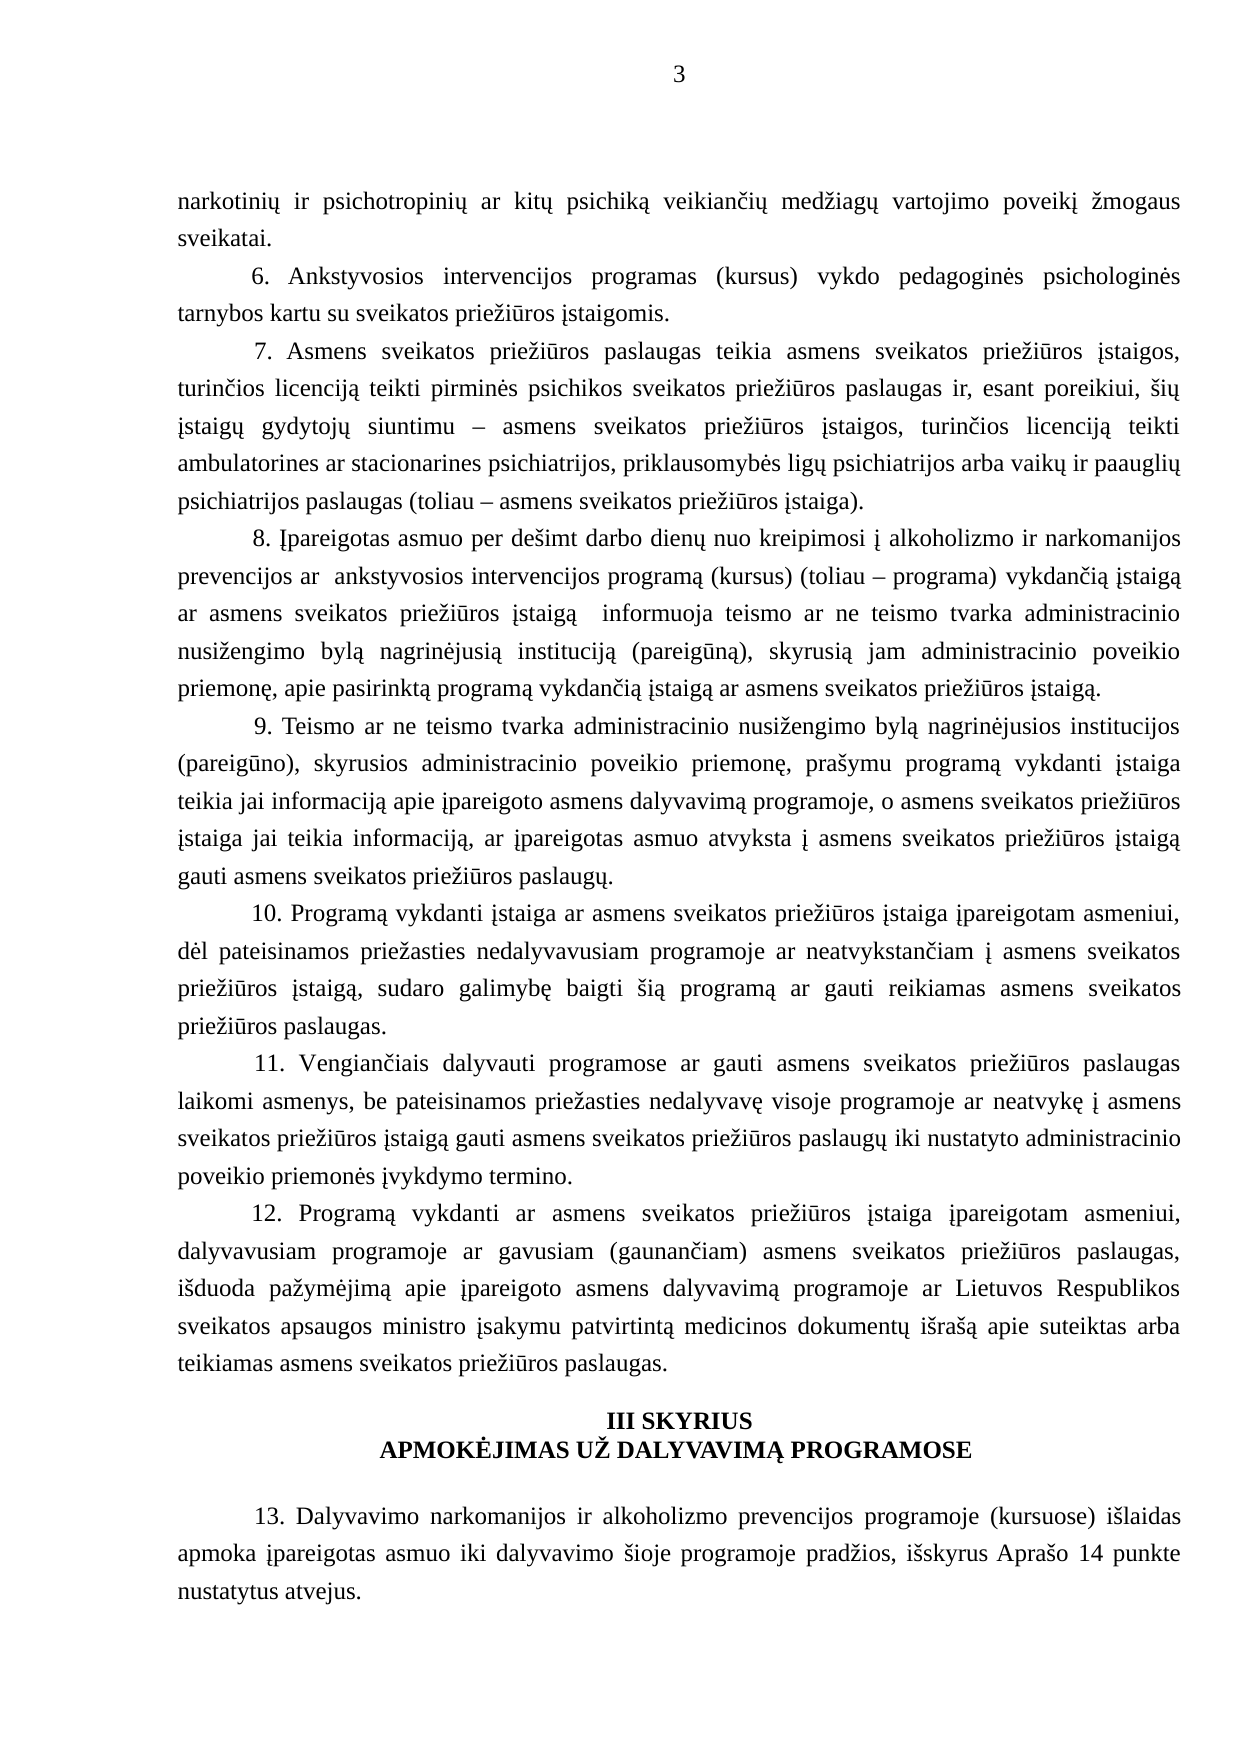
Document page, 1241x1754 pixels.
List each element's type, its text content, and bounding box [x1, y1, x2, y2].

text 12. Programą vykdanti ar asmens sveikatos priežiūros įstaiga įpareigotam asmeniui, dalyvavusiam programoje ar gavusiam (gaunančiam) asmens sveikatos priežiūros paslaugas, išduoda pažymėjimą apie įpareigoto asmens dalyvavimą programoje ar Lietuvos Respublikos sveikatos apsaugos ministro įsakymu patvirtintą medicinos dokumentų išrašą apie suteiktas arba teikiamas asmens sveikatos priežiūros paslaugas. [177, 1190, 1181, 1377]
text III SKYRIUS [177, 1406, 1181, 1435]
text 10. Programą vykdanti įstaiga ar asmens sveikatos priežiūros įstaiga įpareigotam asmeniui, dėl pateisinamos priežasties nedalyvavusiam programoje ar neatvykstančiam į asmens sveikatos priežiūros įstaigą, sudaro galimybę baigti šią programą ar gauti reikiamas asmens sveikatos priežiūros paslaugas. [177, 890, 1181, 1040]
text 6. Ankstyvosios intervencijos programas (kursus) vykdo pedagoginės psichologinės tarnybos kartu su sveikatos priežiūros įstaigomis. [177, 252, 1181, 327]
text 11. Vengiančiais dalyvauti programose ar gauti asmens sveikatos priežiūros paslaugas laikomi asmenys, be pateisinamos priežasties nedalyvavę visoje programoje ar neatvykę į asmens sveikatos priežiūros įstaigą gauti asmens sveikatos priežiūros paslaugų iki nustatyto administracinio poveikio priemonės įvykdymo termino. [177, 1040, 1181, 1190]
text narkotinių ir psichotropinių ar kitų psichiką veikiančių medžiagų vartojimo poveikį žmogaus sveikatai. [177, 177, 1181, 252]
text APMOKĖJIMAS UŽ DALYVAVIMĄ PROGRAMOSE [177, 1435, 1181, 1463]
text 7. Asmens sveikatos priežiūros paslaugas teikia asmens sveikatos priežiūros įstaigos, turinčios licenciją teikti pirminės psichikos sveikatos priežiūros paslaugas ir, esant poreikiui, šių įstaigų gydytojų siuntimu – asmens sveikatos priežiūros įstaigos, turinčios licenciją teikti ambulatorines ar stacionarines psichiatrijos, priklausomybės ligų psichiatrijos arba vaikų ir paauglių psichiatrijos paslaugas (toliau – asmens sveikatos priežiūros įstaiga). [177, 327, 1181, 515]
text 9. Teismo ar ne teismo tvarka administracinio nusižengimo bylą nagrinėjusios institucijos (pareigūno), skyrusios administracinio poveikio priemonę, prašymu programą vykdanti įstaiga teikia jai informaciją apie įpareigoto asmens dalyvavimą programoje, o asmens sveikatos priežiūros įstaiga jai teikia informaciją, ar įpareigotas asmuo atvyksta į asmens sveikatos priežiūros įstaigą gauti asmens sveikatos priežiūros paslaugų. [177, 702, 1181, 890]
text 8. Įpareigotas asmuo per dešimt darbo dienų nuo kreipimosi į alkoholizmo ir narkomanijos prevencijos ar ankstyvosios intervencijos programą (kursus) (toliau – programa) vykdančią įstaigą ar asmens sveikatos priežiūros įstaigą informuoja teismo ar ne teismo tvarka administracinio nusižengimo bylą nagrinėjusią instituciją (pareigūną), skyrusią jam administracinio poveikio priemonę, apie pasirinktą programą vykdančią įstaigą ar asmens sveikatos priežiūros įstaigą. [177, 515, 1181, 702]
text 13. Dalyvavimo narkomanijos ir alkoholizmo prevencijos programoje (kursuose) išlaidas apmoka įpareigotas asmuo iki dalyvavimo šioje programoje pradžios, išskyrus Aprašo 14 punkte nustatytus atvejus. [177, 1492, 1181, 1605]
